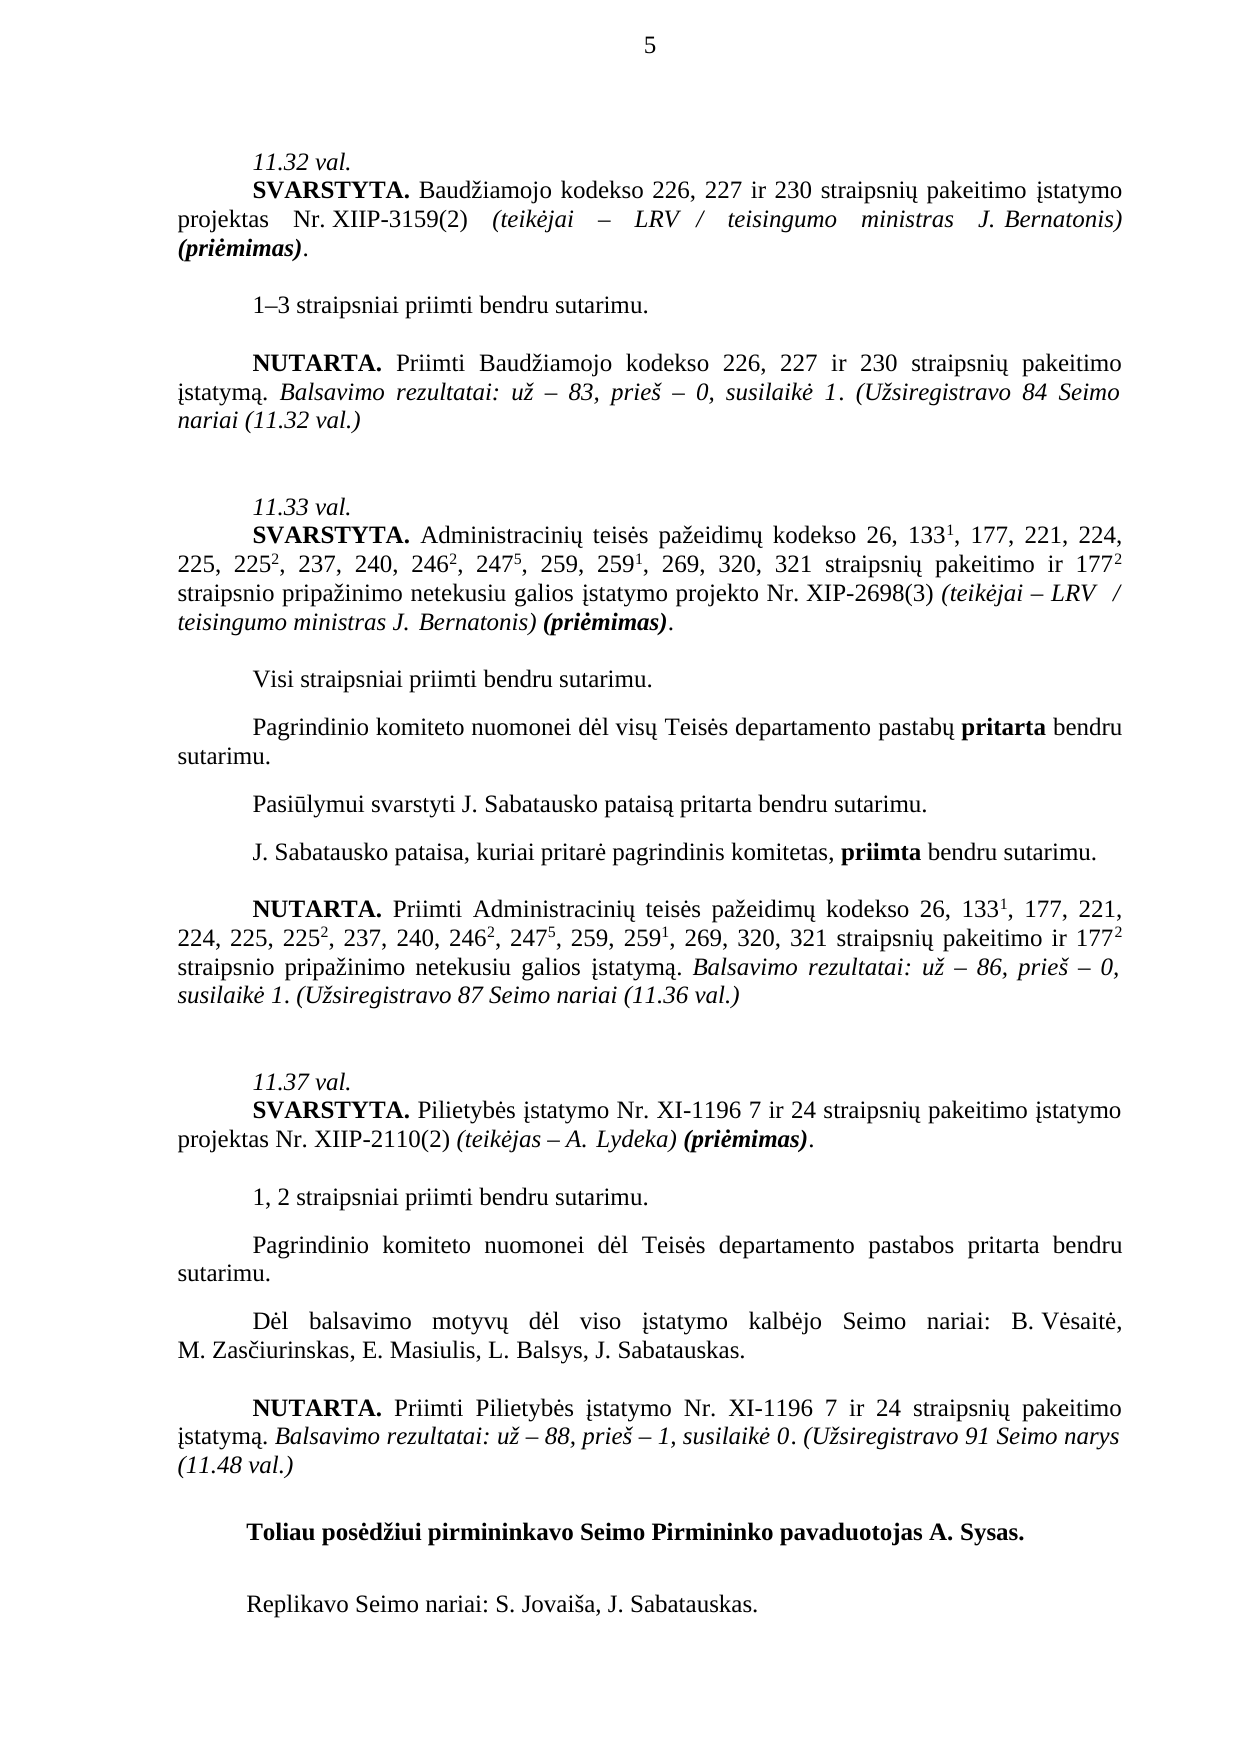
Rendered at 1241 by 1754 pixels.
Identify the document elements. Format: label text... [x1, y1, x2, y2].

text 11.37 val. [177, 1067, 1122, 1096]
text Pagrindinio komiteto nuomonei dėl visų Teisės departamento pastabų pritarta bendru sutarimu. [177, 712, 1122, 770]
text 11.33 val. [177, 492, 1122, 521]
text Pasiūlymui svarstyti J. Sabatausko pataisą pritarta bendru sutarimu. [177, 789, 1122, 818]
text NUTARTA. Priimti Administracinių teisės pažeidimų kodekso 26, 1331, 177, 221, 224, 225, 2252, 237, 240, 2462, 2475, 259, 2591, 269, 320, 321 straipsnių pakeitimo ir 1772 straipsnio pripažinimo netekusiu galios įstatymą. Balsavimo rezultatai: už – 86, prieš – 0, susilaikė 1. (Užsiregistravo 87 Seimo nariai (11.36 val.) [177, 894, 1122, 1009]
text J. Sabatausko pataisa, kuriai pritarė pagrindinis komitetas, priimta bendru sutarimu. [177, 837, 1122, 866]
text NUTARTA. Priimti Pilietybės įstatymo Nr. XI-1196 7 ir 24 straipsnių pakeitimo įstatymą. Balsavimo rezultatai: už – 88, prieš – 1, susilaikė 0. (Užsiregistravo 91 Seimo narys (11.48 val.) [177, 1393, 1122, 1479]
text 11.32 val. [177, 147, 1122, 176]
text NUTARTA. Priimti Baudžiamojo kodekso 226, 227 ir 230 straipsnių pakeitimo įstatymą. Balsavimo rezultatai: už – 83, prieš – 0, susilaikė 1. (Užsiregistravo 84 Seimo nariai (11.32 val.) [177, 348, 1122, 434]
text Visi straipsniai priimti bendru sutarimu. [177, 664, 1122, 693]
text Toliau posėdžiui pirmininkavo Seimo Pirmininko pavaduotojas A. Sysas. [177, 1517, 1122, 1546]
text SVARSTYTA. Administracinių teisės pažeidimų kodekso 26, 1331, 177, 221, 224, 225, 2252, 237, 240, 2462, 2475, 259, 2591, 269, 320, 321 straipsnių pakeitimo ir 1772 straipsnio pripažinimo netekusiu galios įstatymo projekto Nr. XIP-2698(3) (teikėjai – LRV / teisingumo ministras J. Bernatonis) (priėmimas). [177, 521, 1122, 636]
text 1, 2 straipsniai priimti bendru sutarimu. [177, 1182, 1122, 1211]
text Pagrindinio komiteto nuomonei dėl Teisės departamento pastabos pritarta bendru sutarimu. [177, 1230, 1122, 1287]
text 1–3 straipsniai priimti bendru sutarimu. [177, 291, 1122, 319]
text Replikavo Seimo nariai: S. Jovaiša, J. Sabatauskas. [177, 1589, 1122, 1618]
text Dėl balsavimo motyvų dėl viso įstatymo kalbėjo Seimo nariai: B. Vėsaitė, M. Zasčiurinskas, E. Masiulis, L. Balsys, J. Sabatauskas. [177, 1306, 1122, 1364]
text SVARSTYTA. Baudžiamojo kodekso 226, 227 ir 230 straipsnių pakeitimo įstatymo projektas Nr. XIIP-3159(2) (teikėjai – LRV / teisingumo ministras J. Bernatonis) (priėmimas). [177, 176, 1122, 262]
text SVARSTYTA. Pilietybės įstatymo Nr. XI-1196 7 ir 24 straipsnių pakeitimo įstatymo projektas Nr. XIIP-2110(2) (teikėjas – A. Lydeka) (priėmimas). [177, 1096, 1122, 1153]
